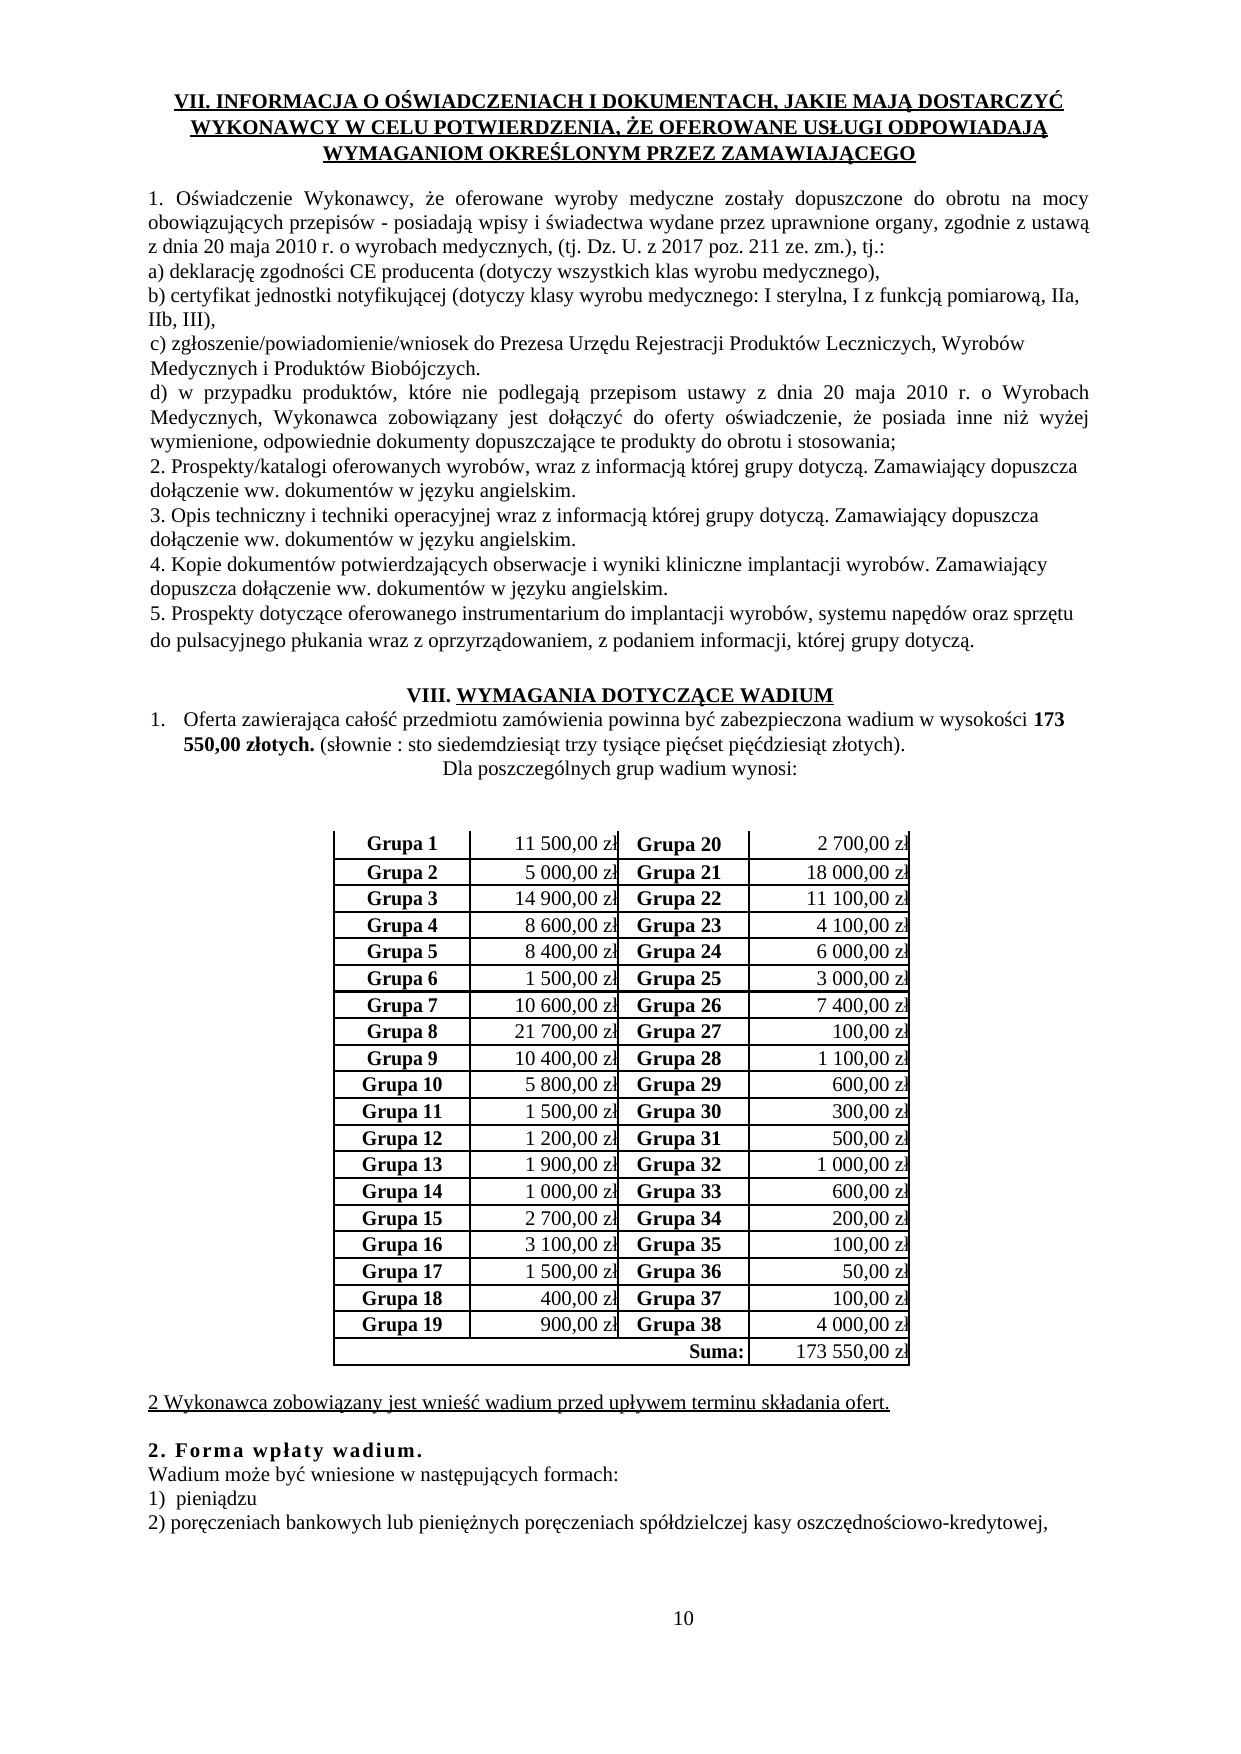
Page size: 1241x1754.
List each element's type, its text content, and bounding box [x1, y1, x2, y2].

text 2. Prospekty/katalogi oferowanych wyrobów, wraz z informacją której grupy dotyczą. Zamawiający dopuszcza dołączenie ww. dokumentów w języku angielskim. [150, 453, 1090, 502]
table_cell 600,00 zł [750, 1072, 908, 1097]
table_cell Grupa 5 [335, 939, 469, 964]
table_cell Grupa 2 [335, 860, 469, 884]
table_cell Grupa 21 [619, 860, 748, 884]
table_cell Grupa 17 [335, 1259, 469, 1283]
table_cell 2 700,00 zł [471, 1206, 617, 1230]
table_cell Grupa 25 [619, 966, 748, 990]
table_cell 10 600,00 zł [471, 993, 617, 1017]
table_cell Grupa 15 [335, 1206, 469, 1230]
table_cell 4 000,00 zł [750, 1312, 908, 1337]
table_cell 7 400,00 zł [750, 993, 908, 1017]
table_cell Grupa 11 [335, 1099, 469, 1123]
table_cell 3 100,00 zł [471, 1232, 617, 1257]
table_cell Grupa 7 [335, 993, 469, 1017]
table_cell Grupa 16 [335, 1232, 469, 1257]
table_cell 1 000,00 zł [750, 1152, 908, 1177]
table_header 11 500,00 zł [471, 831, 617, 857]
table_cell 1 000,00 zł [471, 1179, 617, 1203]
text 5. Prospekty dotyczące oferowanego instrumentarium do implantacji wyrobów, systemu napędów oraz sprzętu do pulsacyjnego płukania wraz z oprzyrządowaniem, z podaniem informacji, której grupy dotyczą. [150, 600, 1090, 680]
table_cell 600,00 zł [750, 1179, 908, 1203]
table_cell Grupa 10 [335, 1072, 469, 1097]
table_cell Grupa 26 [619, 993, 748, 1017]
table_cell Grupa 33 [619, 1179, 748, 1203]
table_cell 8 600,00 zł [471, 913, 617, 937]
table_cell 18 000,00 zł [750, 860, 908, 884]
list c) zgłoszenie/powiadomienie/wniosek do Prezesa Urzędu Rejestracji Produktów Leczniczych, Wyrobów Medycznych i Produktów Biobójczych. [150, 331, 1090, 380]
table_header 2 700,00 zł [750, 831, 908, 857]
table_cell 11 100,00 zł [750, 886, 908, 911]
table_cell Grupa 34 [619, 1206, 748, 1230]
text VII. INFORMACJA O OŚWIADCZENIACH I DOKUMENTACH, JAKIE MAJĄ DOSTARCZYĆ WYKONAWCY W CELU POTWIERDZENIA, ŻE OFEROWANE USŁUGI ODPOWIADAJĄ WYMAGANIOM OKREŚLONYM PRZEZ ZAMAWIAJĄCEGO [148, 89, 1090, 164]
table_cell 173 550,00 zł [750, 1339, 908, 1363]
subtitle 2. Forma wpłaty wadium. [148, 1438, 1090, 1462]
table_cell Suma: [335, 1339, 748, 1363]
table_cell Grupa 8 [335, 1019, 469, 1043]
table_cell Grupa 28 [619, 1046, 748, 1070]
text 4. Kopie dokumentów potwierdzających obserwacje i wyniki kliniczne implantacji wyrobów. Zamawiający dopuszcza dołączenie ww. dokumentów w języku angielskim. [150, 551, 1090, 600]
list Oświadczenie Wykonawcy, że oferowane wyroby medyczne zostały dopuszczone do obrotu na mocy obowiązujących przepisów - posiadają wpisy i świadectwa wydane przez uprawnione organy, zgodnie z ustawą z dnia 20 maja 2010 r. o wyrobach medycznych, (tj. Dz. U. z 2017 poz. 211 ze. zm.), tj.: [148, 186, 1090, 258]
table_cell 8 400,00 zł [471, 939, 617, 964]
table_header Grupa 1 [335, 831, 469, 857]
table_cell 200,00 zł [750, 1206, 908, 1230]
table_cell Grupa 31 [619, 1126, 748, 1150]
table_cell 3 000,00 zł [750, 966, 908, 990]
table_cell 1 200,00 zł [471, 1126, 617, 1150]
table_cell 500,00 zł [750, 1126, 908, 1150]
text a) deklarację zgodności CE producenta (dotyczy wszystkich klas wyrobu medycznego), b) certyfikat jednostki notyfikującej (dotyczy klasy wyrobu medycznego: I sterylna, I z funkcją pomiarową, IIa, IIb, III), [148, 259, 1090, 331]
table_cell Grupa 29 [619, 1072, 748, 1097]
table_cell 4 100,00 zł [750, 913, 908, 937]
table_cell Grupa 19 [335, 1312, 469, 1337]
table_cell Grupa 32 [619, 1152, 748, 1177]
table_header Grupa 20 [619, 831, 748, 857]
table_cell Grupa 22 [619, 886, 748, 911]
table_cell 900,00 zł [471, 1312, 617, 1337]
text 3. Opis techniczny i techniki operacyjnej wraz z informacją której grupy dotyczą. Zamawiający dopuszcza dołączenie ww. dokumentów w języku angielskim. [150, 502, 1090, 551]
table_cell 1 100,00 zł [750, 1046, 908, 1070]
table_cell Grupa 13 [335, 1152, 469, 1177]
list d) w przypadku produktów, które nie podlegają przepisom ustawy z dnia 20 maja 2010 r. o Wyrobach Medycznych, Wykonawca zobowiązany jest dołączyć do oferty oświadczenie, że posiada inne niż wyżej wymienione, odpowiednie dokumenty dopuszczające te produkty do obrotu i stosowania; [150, 380, 1090, 453]
table_cell Grupa 27 [619, 1019, 748, 1043]
table_cell Grupa 14 [335, 1179, 469, 1203]
table_cell 5 000,00 zł [471, 860, 617, 884]
table_cell 6 000,00 zł [750, 939, 908, 964]
table_cell Grupa 4 [335, 913, 469, 937]
table_cell Grupa 23 [619, 913, 748, 937]
table_cell 100,00 zł [750, 1019, 908, 1043]
table_cell 21 700,00 zł [471, 1019, 617, 1043]
table_cell Grupa 18 [335, 1286, 469, 1310]
table_cell Grupa 36 [619, 1259, 748, 1283]
table_cell 400,00 zł [471, 1286, 617, 1310]
table_cell Grupa 9 [335, 1046, 469, 1070]
list Oferta zawierająca całość przedmiotu zamówienia powinna być zabezpieczona wadium w wysokości 173 550,00 złotych. (słownie : sto siedemdziesiąt trzy tysiące pięćset pięćdziesiąt złotych). [150, 707, 1090, 756]
table_cell Grupa 12 [335, 1126, 469, 1150]
table_cell Grupa 24 [619, 939, 748, 964]
table_cell Grupa 35 [619, 1232, 748, 1257]
table_cell 10 400,00 zł [471, 1046, 617, 1070]
table_cell 14 900,00 zł [471, 886, 617, 911]
text VIII. WYMAGANIA DOTYCZĄCE WADIUM [148, 683, 1092, 707]
table_cell Grupa 6 [335, 966, 469, 990]
table_cell 1 900,00 zł [471, 1152, 617, 1177]
list 2 Wykonawca zobowiązany jest wnieść wadium przed upływem terminu składania ofert. [148, 1390, 1090, 1438]
table_cell 300,00 zł [750, 1099, 908, 1123]
table_cell Grupa 3 [335, 886, 469, 911]
table_cell Grupa 37 [619, 1286, 748, 1310]
text Dla poszczególnych grup wadium wynosi: [150, 756, 1090, 780]
table_cell Grupa 30 [619, 1099, 748, 1123]
list Wadium może być wniesione w następujących formach: 1) pieniądzu 2) poręczeniach bankowych lub pieniężnych poręczeniach spółdzielczej kasy oszczędnościowo-kredytowej, 10 [148, 1462, 1090, 1678]
table_cell Grupa 38 [619, 1312, 748, 1337]
table_cell 50,00 zł [750, 1259, 908, 1283]
table_cell 1 500,00 zł [471, 1259, 617, 1283]
table_cell 1 500,00 zł [471, 966, 617, 990]
table_cell 100,00 zł [750, 1232, 908, 1257]
table_cell 5 800,00 zł [471, 1072, 617, 1097]
table_cell 100,00 zł [750, 1286, 908, 1310]
table_cell 1 500,00 zł [471, 1099, 617, 1123]
